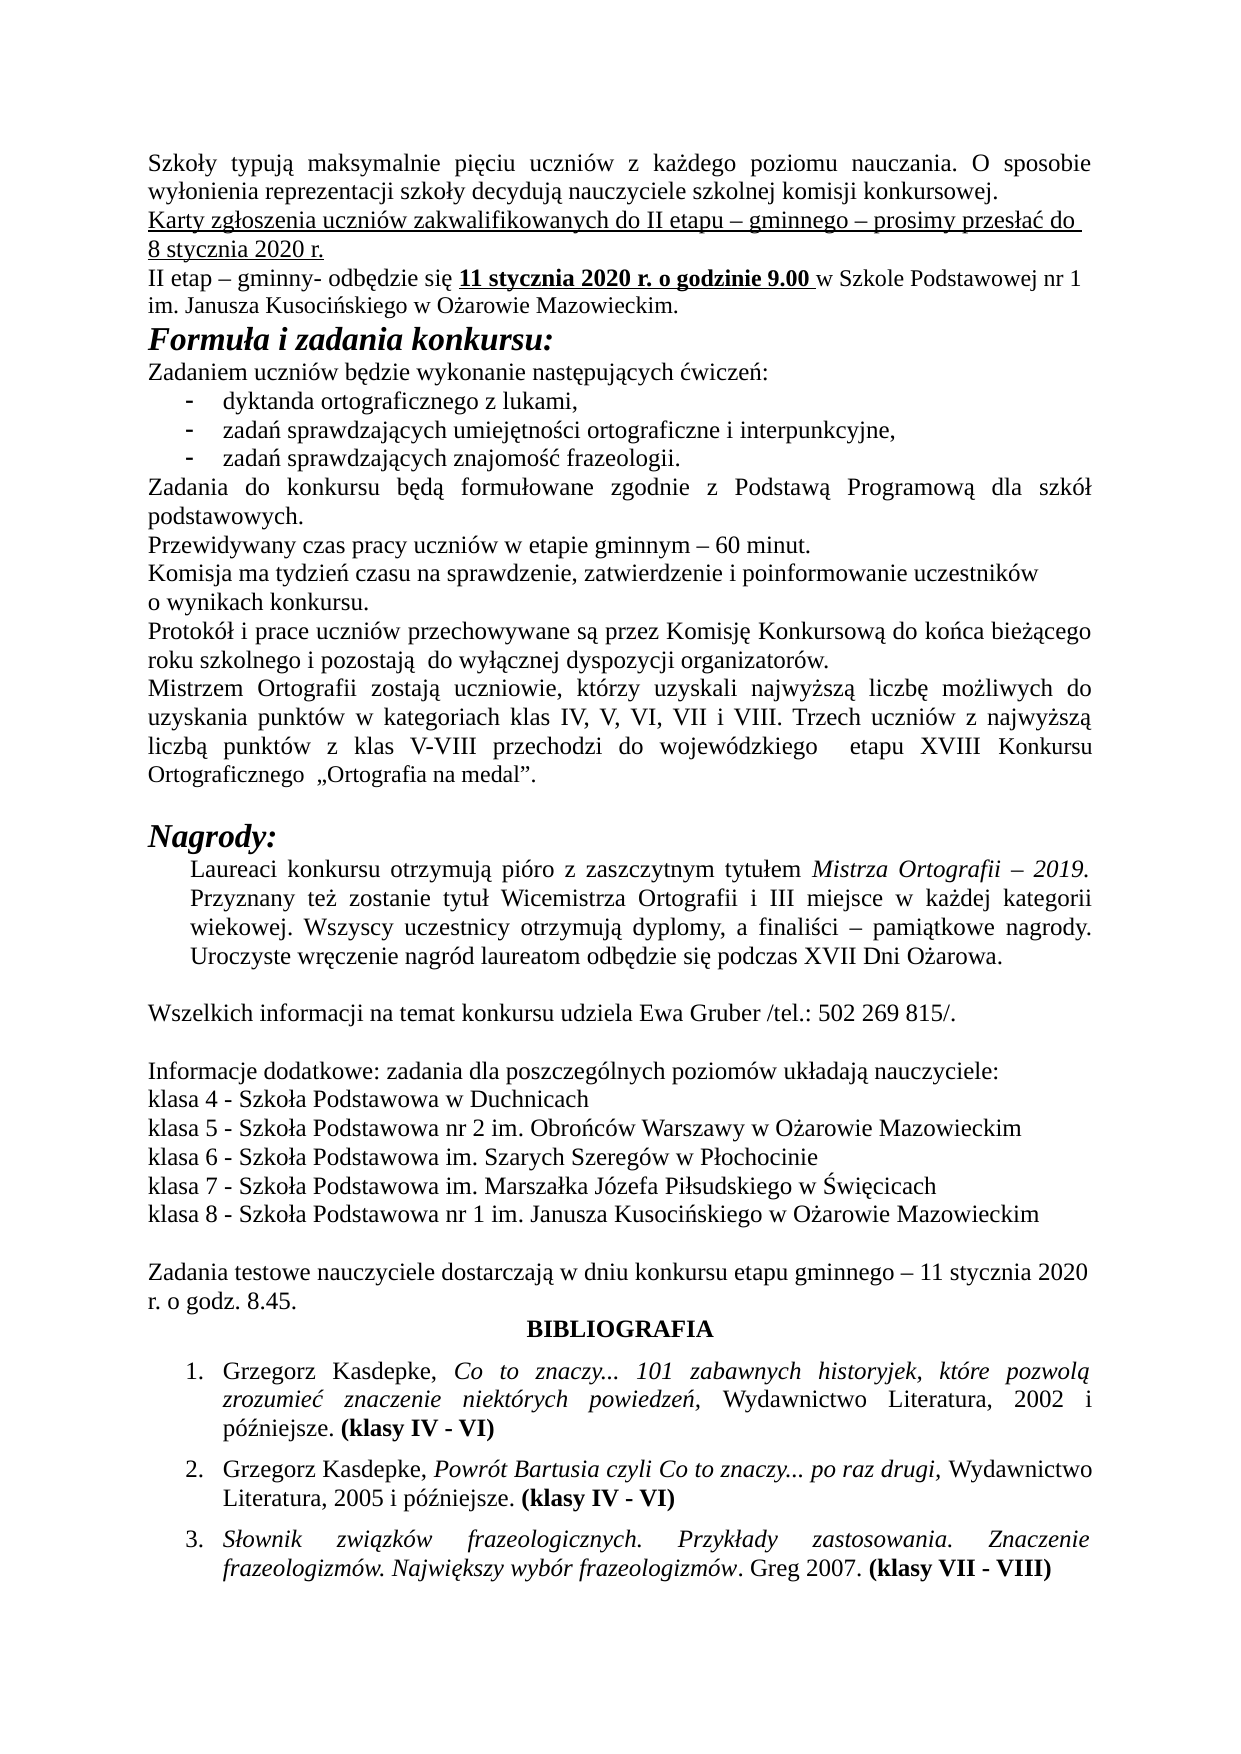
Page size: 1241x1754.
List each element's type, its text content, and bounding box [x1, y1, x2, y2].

list dyktanda ortograficznego z lukami, [185, 386, 1093, 415]
text Szkoły typują maksymalnie pięciu uczniów z każdego poziomu nauczania. O sposobie wyłonienia reprezentacji szkoły decydują nauczyciele szkolnej komisji konkursowej. [148, 148, 1093, 205]
text Laureaci konkursu otrzymują pióro z zaszczytnym tytułem Mistrza Ortografii – 2019. Przyznany też zostanie tytuł Wicemistrza Ortografii i III miejsce w każdej kategorii wiekowej. Wszyscy uczestnicy otrzymują dyplomy, a finaliści – pamiątkowe nagrody. Uroczyste wręczenie nagród laureatom odbędzie się podczas XVII Dni Ożarowa. [190, 854, 1093, 969]
text Informacje dodatkowe: zadania dla poszczególnych poziomów układają nauczyciele: [148, 1056, 1093, 1084]
text Wszelkich informacji na temat konkursu udziela Ewa Gruber /tel.: 502 269 815/. [148, 998, 1093, 1027]
text Protokół i prace uczniów przechowywane są przez Komisję Konkursową do końca bieżącego roku szkolnego i pozostają do wyłącznej dyspozycji organizatorów. [148, 616, 1093, 673]
list zadań sprawdzających umiejętności ortograficzne i interpunkcyjne, [185, 415, 1093, 443]
text Zadania testowe nauczyciele dostarczają w dniu konkursu etapu gminnego – 11 stycznia 2020 r. o godz. 8.45. [148, 1257, 1093, 1314]
text BIBLIOGRAFIA [148, 1314, 1093, 1343]
text Komisja ma tydzień czasu na sprawdzenie, zatwierdzenie i poinformowanie uczestników [148, 558, 1093, 587]
list Grzegorz Kasdepke, Powrót Bartusia czyli Co to znaczy... po raz drugi, Wydawnictwo Literatura, 2005 i późniejsze. (klasy IV - VI) [185, 1454, 1093, 1512]
text Formuła i zadania konkursu: [148, 319, 1093, 357]
text klasa 5 - Szkoła Podstawowa nr 2 im. Obrońców Warszawy w Ożarowie Mazowieckim [148, 1113, 1093, 1142]
list Grzegorz Kasdepke, Co to znaczy... 101 zabawnych historyjek, które pozwolą zrozumieć znaczenie niektórych powiedzeń, Wydawnictwo Literatura, 2002 i późniejsze. (klasy IV - VI) [185, 1356, 1093, 1442]
text o wynikach konkursu. [148, 587, 1093, 616]
text Przewidywany czas pracy uczniów w etapie gminnym – 60 minut. [148, 530, 1093, 558]
text Nagrody: [148, 816, 1093, 854]
text Zadaniem uczniów będzie wykonanie następujących ćwiczeń: [148, 357, 1093, 386]
text 8 stycznia 2020 r. [148, 234, 1093, 263]
text klasa 4 - Szkoła Podstawowa w Duchnicach [148, 1084, 1093, 1113]
text Mistrzem Ortografii zostają uczniowie, którzy uzyskali najwyższą liczbę możliwych do uzyskania punktów w kategoriach klas IV, V, VI, VII i VIII. Trzech uczniów z najwyższą liczbą punktów z klas V-VIII przechodzi do wojewódzkiego etapu XVIII Konkursu Ortograficznego „Ortografia na medal”. [148, 673, 1093, 787]
list zadań sprawdzających znajomość frazeologii. [185, 443, 1093, 472]
text Zadania do konkursu będą formułowane zgodnie z Podstawą Programową dla szkół podstawowych. [148, 472, 1093, 530]
text klasa 6 - Szkoła Podstawowa im. Szarych Szeregów w Płochocinie [148, 1142, 1093, 1171]
text II etap – gminny- odbędzie się 11 stycznia 2020 r. o godzinie 9.00 w Szkole Podstawowej nr 1 im. Janusza Kusocińskiego w Ożarowie Mazowieckim. [148, 263, 1093, 319]
text klasa 8 - Szkoła Podstawowa nr 1 im. Janusza Kusocińskiego w Ożarowie Mazowieckim [148, 1199, 1093, 1228]
text Karty zgłoszenia uczniów zakwalifikowanych do II etapu – gminnego – prosimy przesłać do [148, 205, 1093, 234]
list Słownik związków frazeologicznych. Przykłady zastosowania. Znaczenie frazeologizmów. Największy wybór frazeologizmów. Greg 2007. (klasy VII - VIII) [185, 1524, 1093, 1582]
text klasa 7 - Szkoła Podstawowa im. Marszałka Józefa Piłsudskiego w Święcicach [148, 1171, 1093, 1199]
